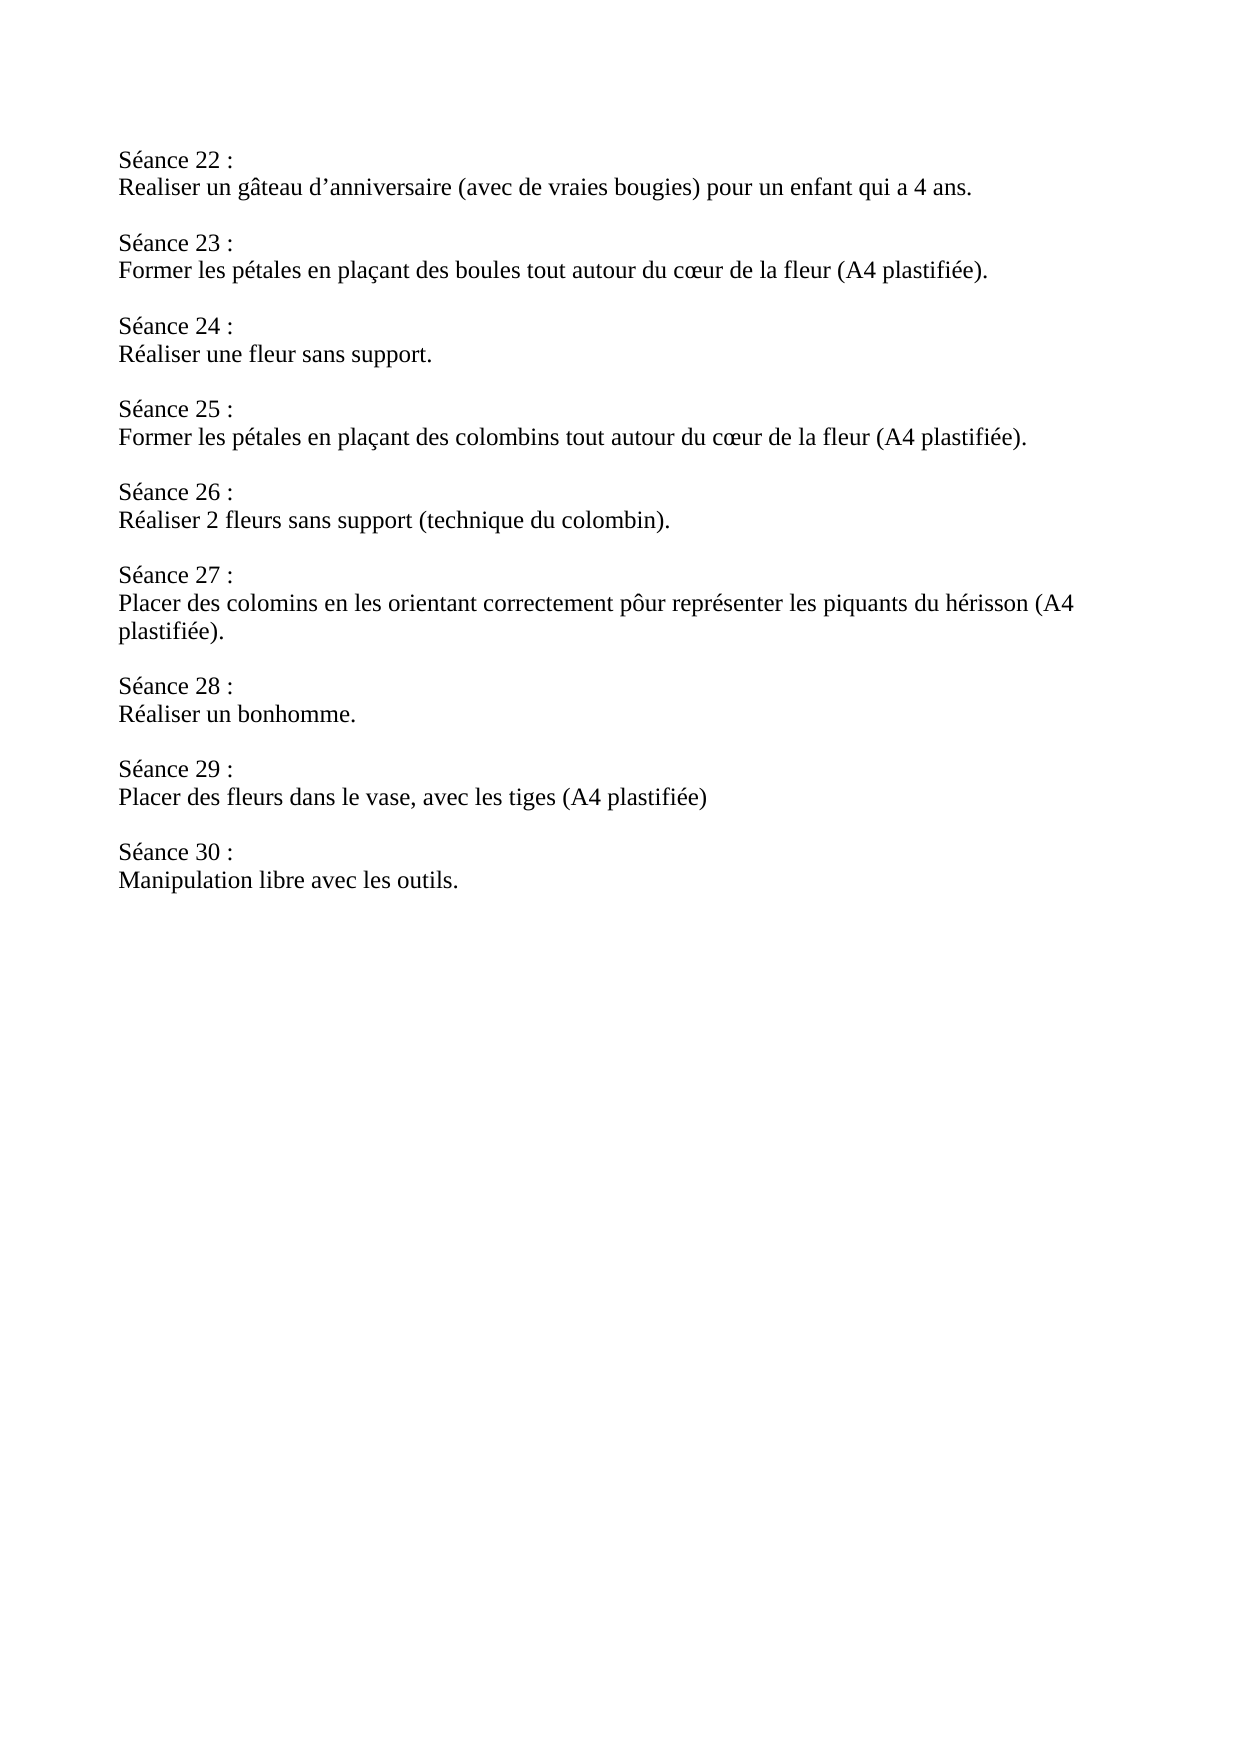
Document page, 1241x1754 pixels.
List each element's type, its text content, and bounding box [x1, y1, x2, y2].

text Séance 22 : Realiser un gâteau d’anniversaire (avec de vraies bougies) pour un enfant qui a 4 ans. Séance 23 : Former les pétales en plaçant des boules tout autour du cœur de la fleur (A4 plastifiée). Séance 24 : Réaliser une fleur sans support. Séance 25 : Former les pétales en plaçant des colombins tout autour du cœur de la fleur (A4 plastifiée). Séance 26 : Réaliser 2 fleurs sans support (technique du colombin). Séance 27 : Placer des colomins en les orientant correctement pôur représenter les piquants du hérisson (A4 plastifiée). Séance 28 : Réaliser un bonhomme. Séance 29 : Placer des fleurs dans le vase, avec les tiges (A4 plastifiée) Séance 30 : Manipulation libre avec les outils. [118, 118, 1122, 922]
